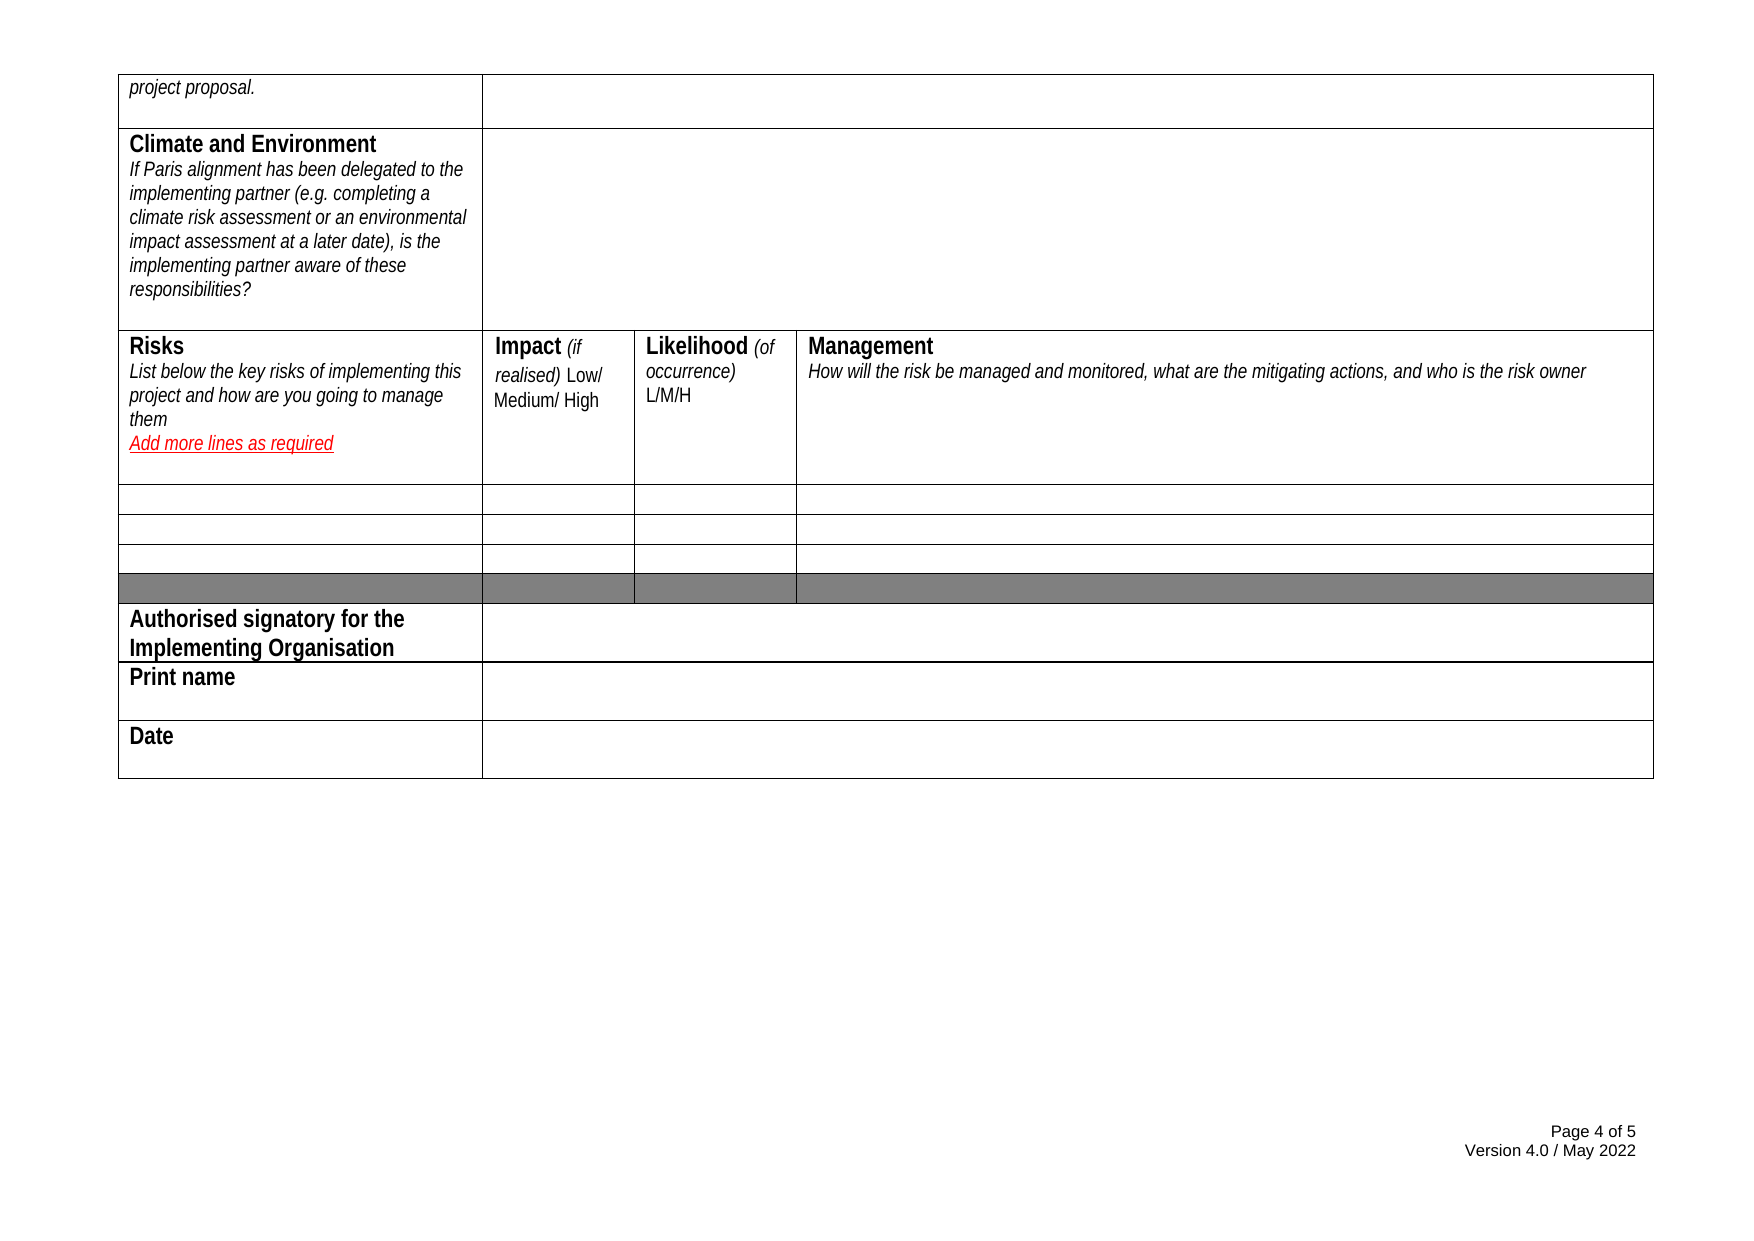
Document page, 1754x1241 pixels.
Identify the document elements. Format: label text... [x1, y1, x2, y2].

table_cell [483, 721, 1653, 778]
table_cell [119, 545, 482, 573]
table_header project proposal. [119, 75, 482, 127]
table_cell Likelihood (of occurrence) L/M/H [635, 331, 796, 484]
table_cell [797, 545, 1653, 573]
table_cell [483, 515, 634, 543]
table_cell [483, 574, 634, 603]
table_header [483, 75, 1653, 127]
table_cell [483, 663, 1653, 720]
table_cell Print name [119, 663, 482, 720]
table_cell [483, 485, 634, 514]
table_cell [119, 574, 482, 603]
table_cell [797, 485, 1653, 514]
table_cell [635, 485, 796, 514]
table_cell [797, 515, 1653, 543]
table_cell [635, 515, 796, 543]
table_cell Management How will the risk be managed and monitored, what are the mitigating actions, and who is the risk owner [797, 331, 1653, 484]
table_cell [483, 545, 634, 573]
table_cell Date [119, 721, 482, 778]
table_cell [483, 604, 1653, 661]
table_cell [119, 485, 482, 514]
table_cell [483, 129, 1653, 330]
table_cell Climate and Environment If Paris alignment has been delegated to the implementing partner (e.g. completing a climate risk assessment or an environmental impact assessment at a later date), is the implementing partner aware of these responsibilities? [119, 129, 482, 330]
table_cell Authorised signatory for the Implementing Organisation [119, 604, 482, 661]
table_cell [797, 574, 1653, 603]
table_cell [635, 545, 796, 573]
table_cell [635, 574, 796, 603]
table_cell Impact (if realised) Low/ Medium/ High [483, 331, 634, 484]
table_cell [119, 515, 482, 543]
table_cell Risks List below the key risks of implementing this project and how are you going to manage them Add more lines as required [119, 331, 482, 484]
